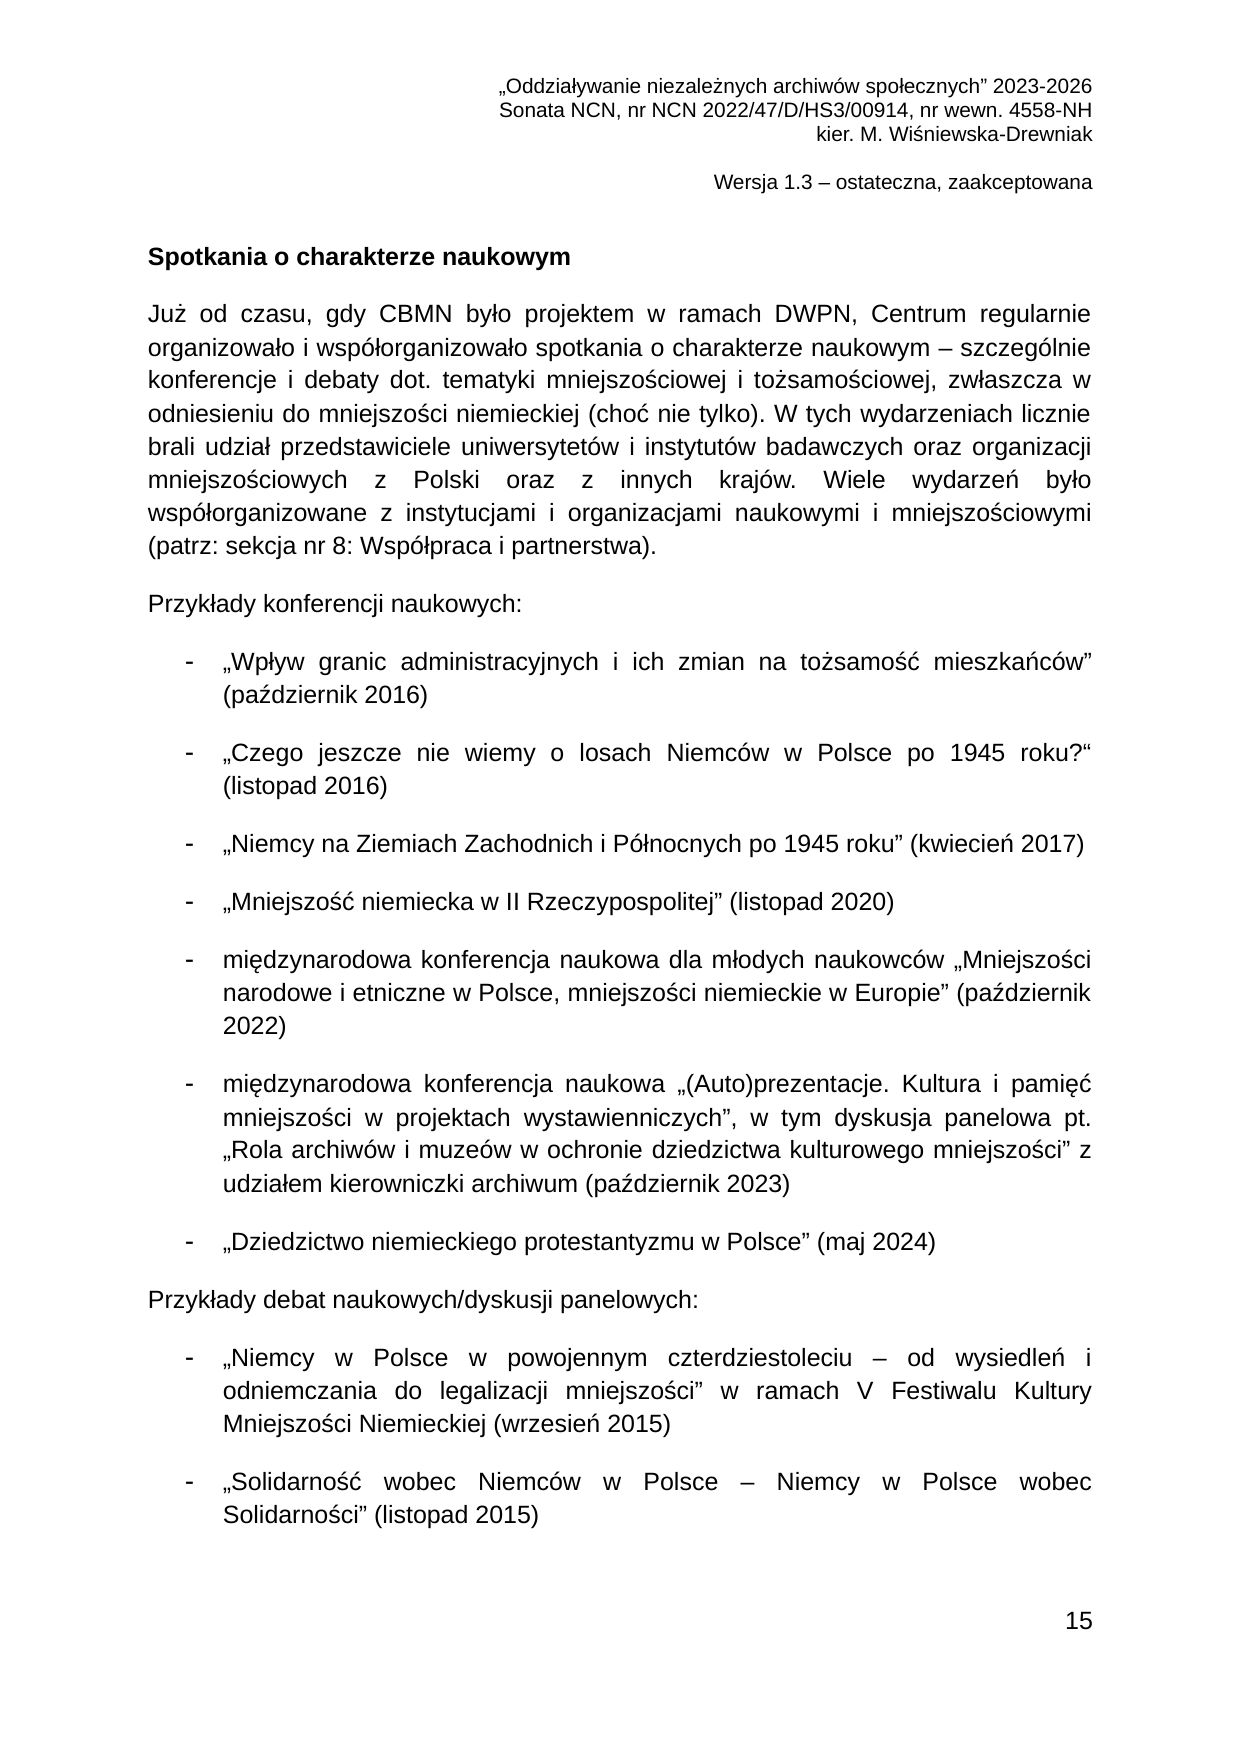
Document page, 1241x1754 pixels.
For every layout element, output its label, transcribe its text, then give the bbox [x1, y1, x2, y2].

text Przykłady konferencji naukowych: [148, 589, 1093, 617]
text Już od czasu, gdy CBMN było projektem w ramach DWPN, Centrum regularnie organizowało i współorganizowało spotkania o charakterze naukowym – szczególnie konferencje i debaty dot. tematyki mniejszościowej i tożsamościowej, zwłaszcza w odniesieniu do mniejszości niemieckiej (choć nie tylko). W tych wydarzeniach licznie brali udział przedstawiciele uniwersytetów i instytutów badawczych oraz organizacji mniejszościowych z Polski oraz z innych krajów. Wiele wydarzeń było współorganizowane z instytucjami i organizacjami naukowymi i mniejszościowymi (patrz: sekcja nr 8: Współpraca i partnerstwa). [148, 299, 1093, 559]
list międzynarodowa konferencja naukowa dla młodych naukowców „Mniejszości narodowe i etniczne w Polsce, mniejszości niemieckie w Europie” (październik 2022) [185, 945, 1093, 1040]
list „Dziedzictwo niemieckiego protestantyzmu w Polsce” (maj 2024) [185, 1227, 1093, 1255]
list „Solidarność wobec Niemców w Polsce – Niemcy w Polsce wobec Solidarności” (listopad 2015) [185, 1467, 1093, 1529]
text Spotkania o charakterze naukowym [148, 241, 1093, 270]
text Przykłady debat naukowych/dyskusji panelowych: [148, 1285, 1093, 1313]
list „Mniejszość niemiecka w II Rzeczypospolitej” (listopad 2020) [185, 887, 1093, 916]
list „Niemcy na Ziemiach Zachodnich i Północnych po 1945 roku” (kwiecień 2017) [185, 829, 1093, 858]
list „Wpływ granic administracyjnych i ich zmian na tożsamość mieszkańców” (październik 2016) [185, 647, 1093, 708]
list „Czego jeszcze nie wiemy o losach Niemców w Polsce po 1945 roku?“ (listopad 2016) [185, 738, 1093, 800]
list międzynarodowa konferencja naukowa „(Auto)prezentacje. Kultura i pamięć mniejszości w projektach wystawienniczych”, w tym dyskusja panelowa pt. „Rola archiwów i muzeów w ochronie dziedzictwa kulturowego mniejszości” z udziałem kierowniczki archiwum (październik 2023) [185, 1069, 1093, 1197]
list „Niemcy w Polsce w powojennym czterdziestoleciu – od wysiedleń i odniemczania do legalizacji mniejszości” w ramach V Festiwalu Kultury Mniejszości Niemieckiej (wrzesień 2015) [185, 1343, 1093, 1438]
